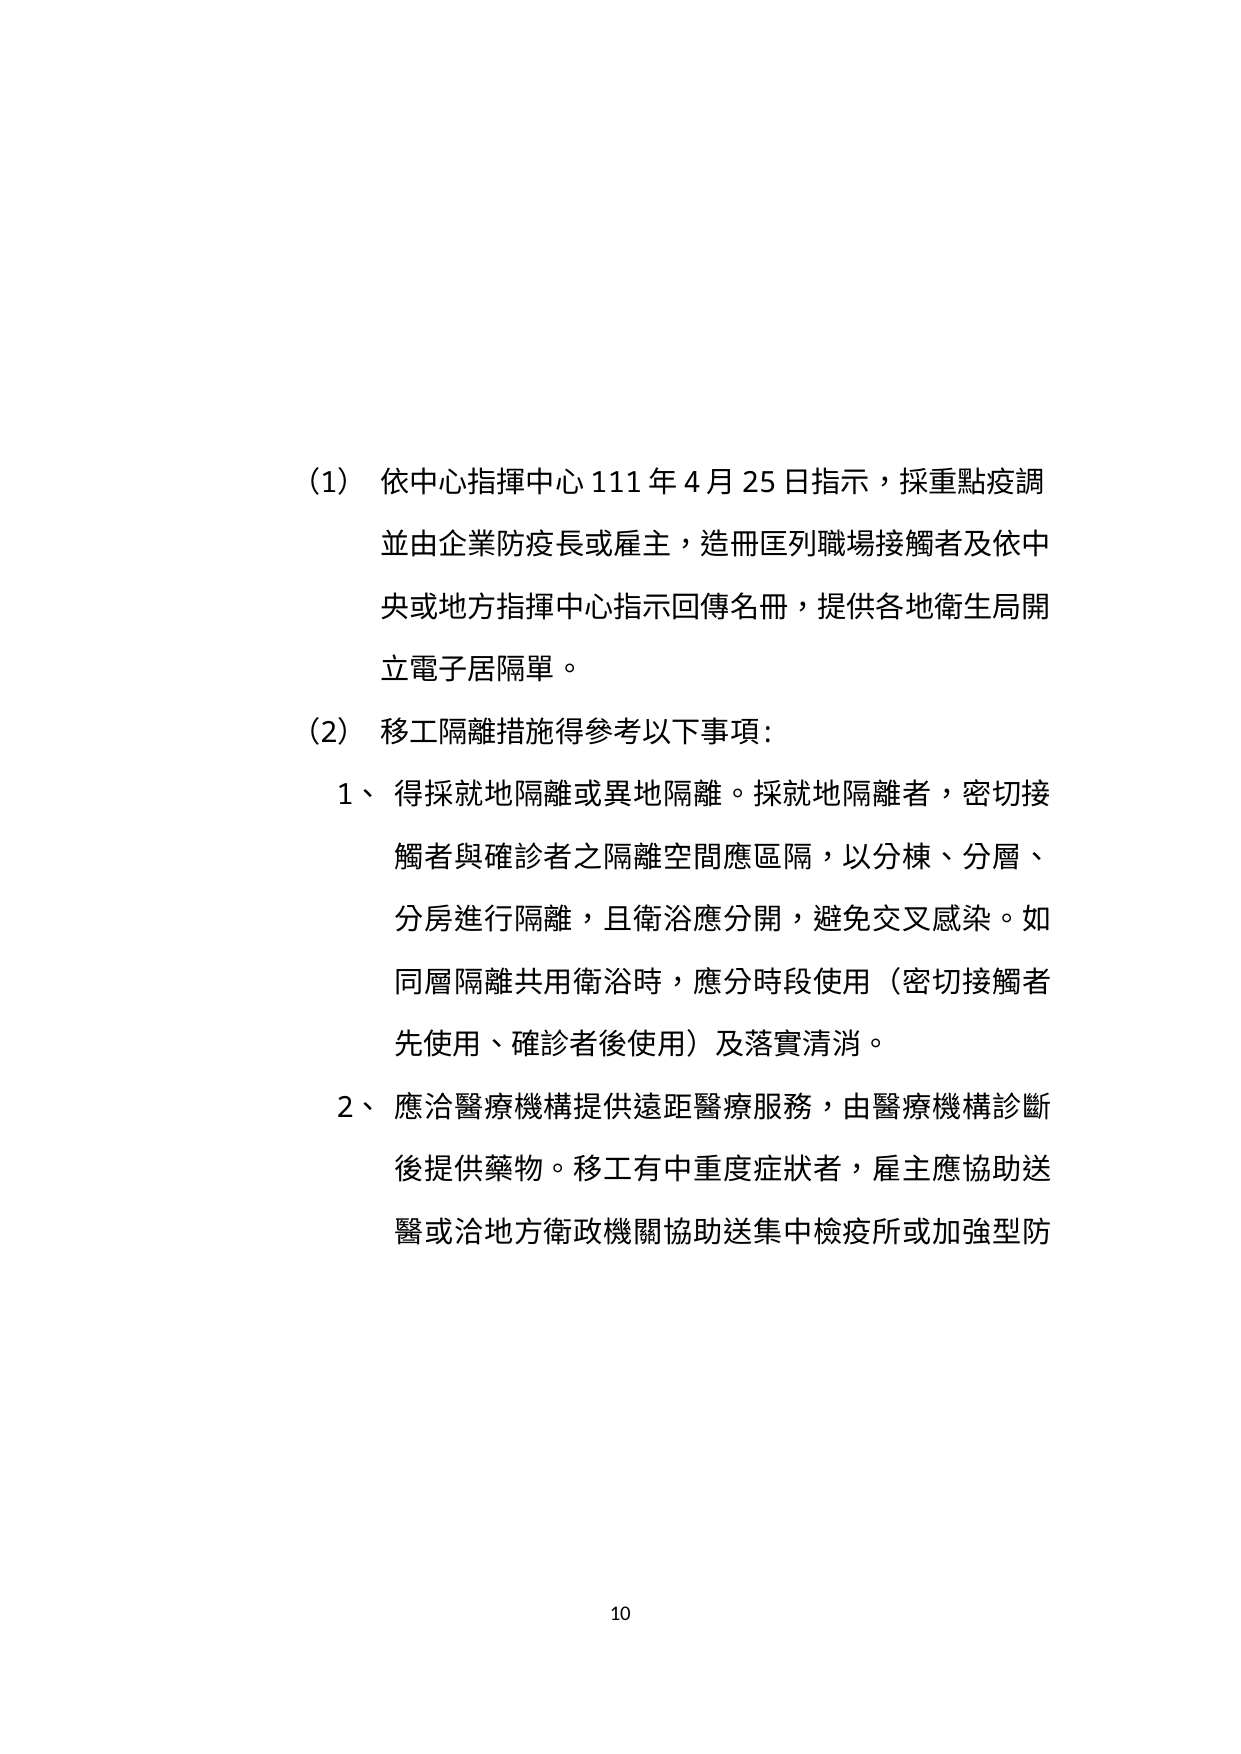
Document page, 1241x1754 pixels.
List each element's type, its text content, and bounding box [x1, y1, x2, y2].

list 依中心指揮中心111年4月25日指示，採重點疫調並由企業防疫長或雇主，造冊匡列職場接觸者及依中央或地方指揮中心指示回傳名冊，提供各地衛生局開立電子居隔單。 [291, 438, 1053, 688]
list 移工隔離措施得參考以下事項: [291, 688, 1053, 750]
list 應洽醫療機構提供遠距醫療服務，由醫療機構診斷後提供藥物。移工有中重度症狀者，雇主應協助送醫或洽地方衛政機關協助送集中檢疫所或加強型防 [336, 1063, 1053, 1250]
list 得採就地隔離或異地隔離。採就地隔離者，密切接觸者與確診者之隔離空間應區隔，以分棟、分層、分房進行隔離，且衛浴應分開，避免交叉感染。如同層隔離共用衛浴時，應分時段使用（密切接觸者先使用、確診者後使用）及落實清消。 [336, 750, 1053, 1063]
